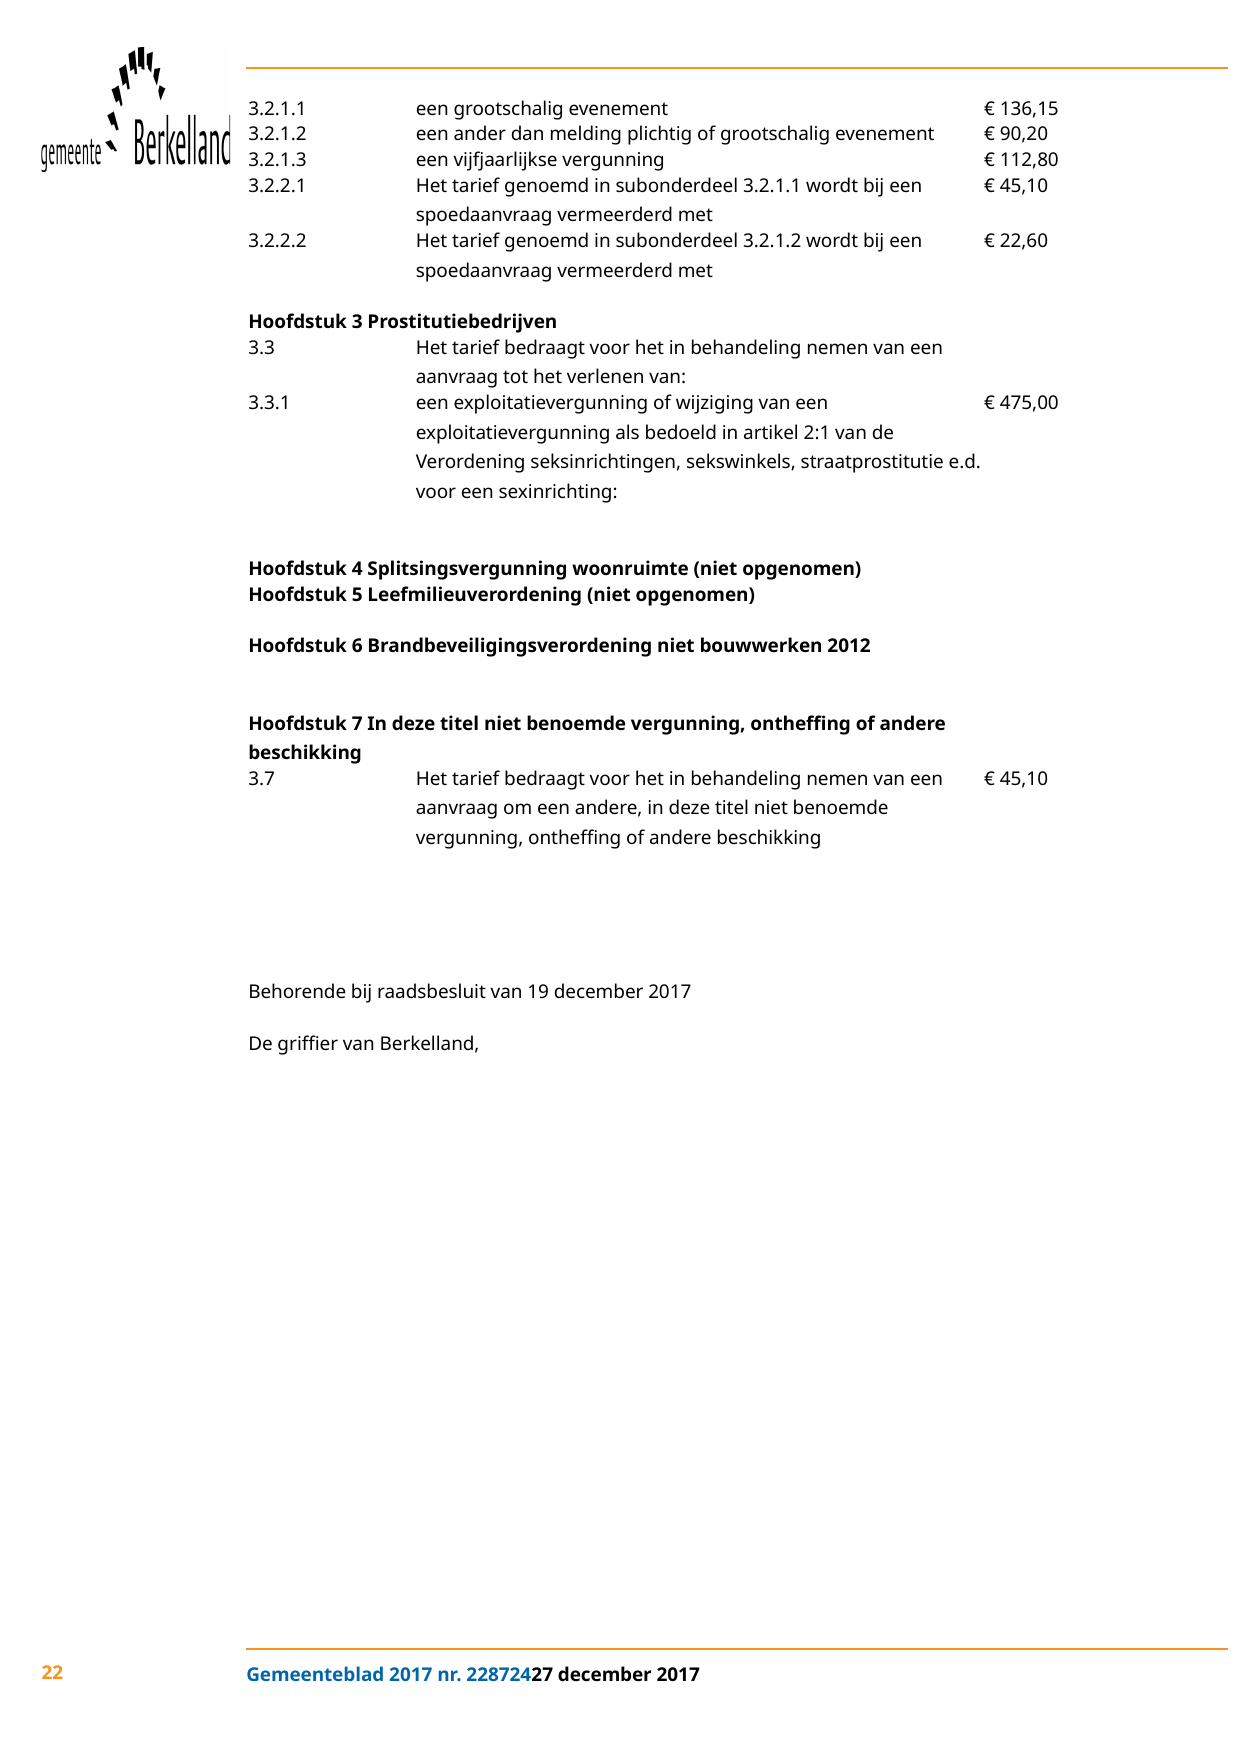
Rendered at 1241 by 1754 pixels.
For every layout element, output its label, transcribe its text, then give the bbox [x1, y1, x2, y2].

table_cell [984, 850, 1152, 876]
table_cell € 90,20 [984, 121, 1152, 146]
table_cell een vijfjaarlijkse vergunning [416, 146, 984, 172]
table_cell [248, 504, 416, 529]
table_cell [416, 901, 984, 927]
table_cell Het tarief bedraagt voor het in behandeling nemen van een aanvraag tot het verlenen van: [416, 334, 984, 389]
table_cell [416, 283, 984, 308]
table_cell 3.3 [248, 334, 416, 389]
table_cell 3.7 [248, 765, 416, 850]
table_cell 3.2.1.1 [248, 95, 416, 121]
table_cell een ander dan melding plichtig of grootschalig evenement [416, 121, 984, 146]
table_cell [984, 710, 1152, 765]
table_cell [416, 850, 984, 876]
table_cell [984, 927, 1152, 953]
table_cell Hoofdstuk 4 Splitsingsvergunning woonruimte (niet opgenomen) [248, 555, 984, 581]
table_cell [248, 1004, 416, 1030]
table_cell Het tarief bedraagt voor het in behandeling nemen van een aanvraag om een andere, in deze titel niet benoemde vergunning, ontheffing of andere beschikking [416, 765, 984, 850]
table_cell een grootschalig evenement [416, 95, 984, 121]
table_cell [248, 684, 416, 710]
table_cell [248, 283, 416, 308]
table_cell [416, 953, 984, 978]
table_cell [416, 658, 984, 684]
table_cell [984, 901, 1152, 927]
table_cell Het tarief genoemd in subonderdeel 3.2.1.2 wordt bij een spoedaanvraag vermeerderd met [416, 227, 984, 283]
table_cell [984, 876, 1152, 901]
table_cell [984, 308, 1152, 334]
table_cell [984, 283, 1152, 308]
table_cell 3.2.1.2 [248, 121, 416, 146]
table_cell [248, 850, 416, 876]
table_cell 3.2.2.2 [248, 227, 416, 283]
table_cell € 45,10 [984, 172, 1152, 227]
table_cell [984, 607, 1152, 632]
table_cell € 112,80 [984, 146, 1152, 172]
table_cell [248, 658, 416, 684]
table_cell [416, 1004, 984, 1030]
table_cell Behorende bij raadsbesluit van 19 december 2017 [248, 979, 984, 1004]
table_cell [984, 658, 1152, 684]
table_cell [984, 1004, 1152, 1030]
table_cell [416, 684, 984, 710]
table_cell [248, 927, 416, 953]
table_cell [416, 876, 984, 901]
table_cell 3.2.2.1 [248, 172, 416, 227]
picture [41, 47, 231, 172]
table_cell [416, 504, 984, 529]
table_cell [416, 530, 984, 555]
table_cell [984, 504, 1152, 529]
table_cell 3.3.1 [248, 389, 416, 504]
table_cell [984, 979, 1152, 1004]
table_cell [984, 530, 1152, 555]
table_cell [984, 334, 1152, 389]
table_cell [984, 633, 1152, 658]
table_cell [984, 1030, 1152, 1056]
table_cell [984, 581, 1152, 607]
table_cell Hoofdstuk 7 In deze titel niet benoemde vergunning, ontheffing of andere beschikking [248, 710, 984, 765]
table_cell Hoofdstuk 3 Prostitutiebedrijven [248, 308, 984, 334]
table_cell [248, 953, 416, 978]
table_cell € 475,00 [984, 389, 1152, 504]
table_cell [248, 530, 416, 555]
table_cell een exploitatievergunning of wijziging van een exploitatievergunning als bedoeld in artikel 2:1 van de Verordening seksinrichtingen, sekswinkels, straatprostitutie e.d. voor een sexinrichting: [416, 389, 984, 504]
table_cell € 45,10 [984, 765, 1152, 850]
table_cell € 22,60 [984, 227, 1152, 283]
table_cell [248, 607, 416, 632]
table_cell [416, 927, 984, 953]
table_cell [248, 876, 416, 901]
table_cell [248, 901, 416, 927]
table_cell € 136,15 [984, 95, 1152, 121]
table_cell Hoofdstuk 5 Leefmilieuverordening (niet opgenomen) [248, 581, 984, 607]
table_cell [984, 953, 1152, 978]
table_cell [984, 684, 1152, 710]
table_cell [984, 555, 1152, 581]
table_cell Hoofdstuk 6 Brandbeveiligingsverordening niet bouwwerken 2012 [248, 633, 984, 658]
table_cell Het tarief genoemd in subonderdeel 3.2.1.1 wordt bij een spoedaanvraag vermeerderd met [416, 172, 984, 227]
table_cell 3.2.1.3 [248, 146, 416, 172]
table_cell [416, 607, 984, 632]
table_cell De griffier van Berkelland, [248, 1030, 984, 1056]
